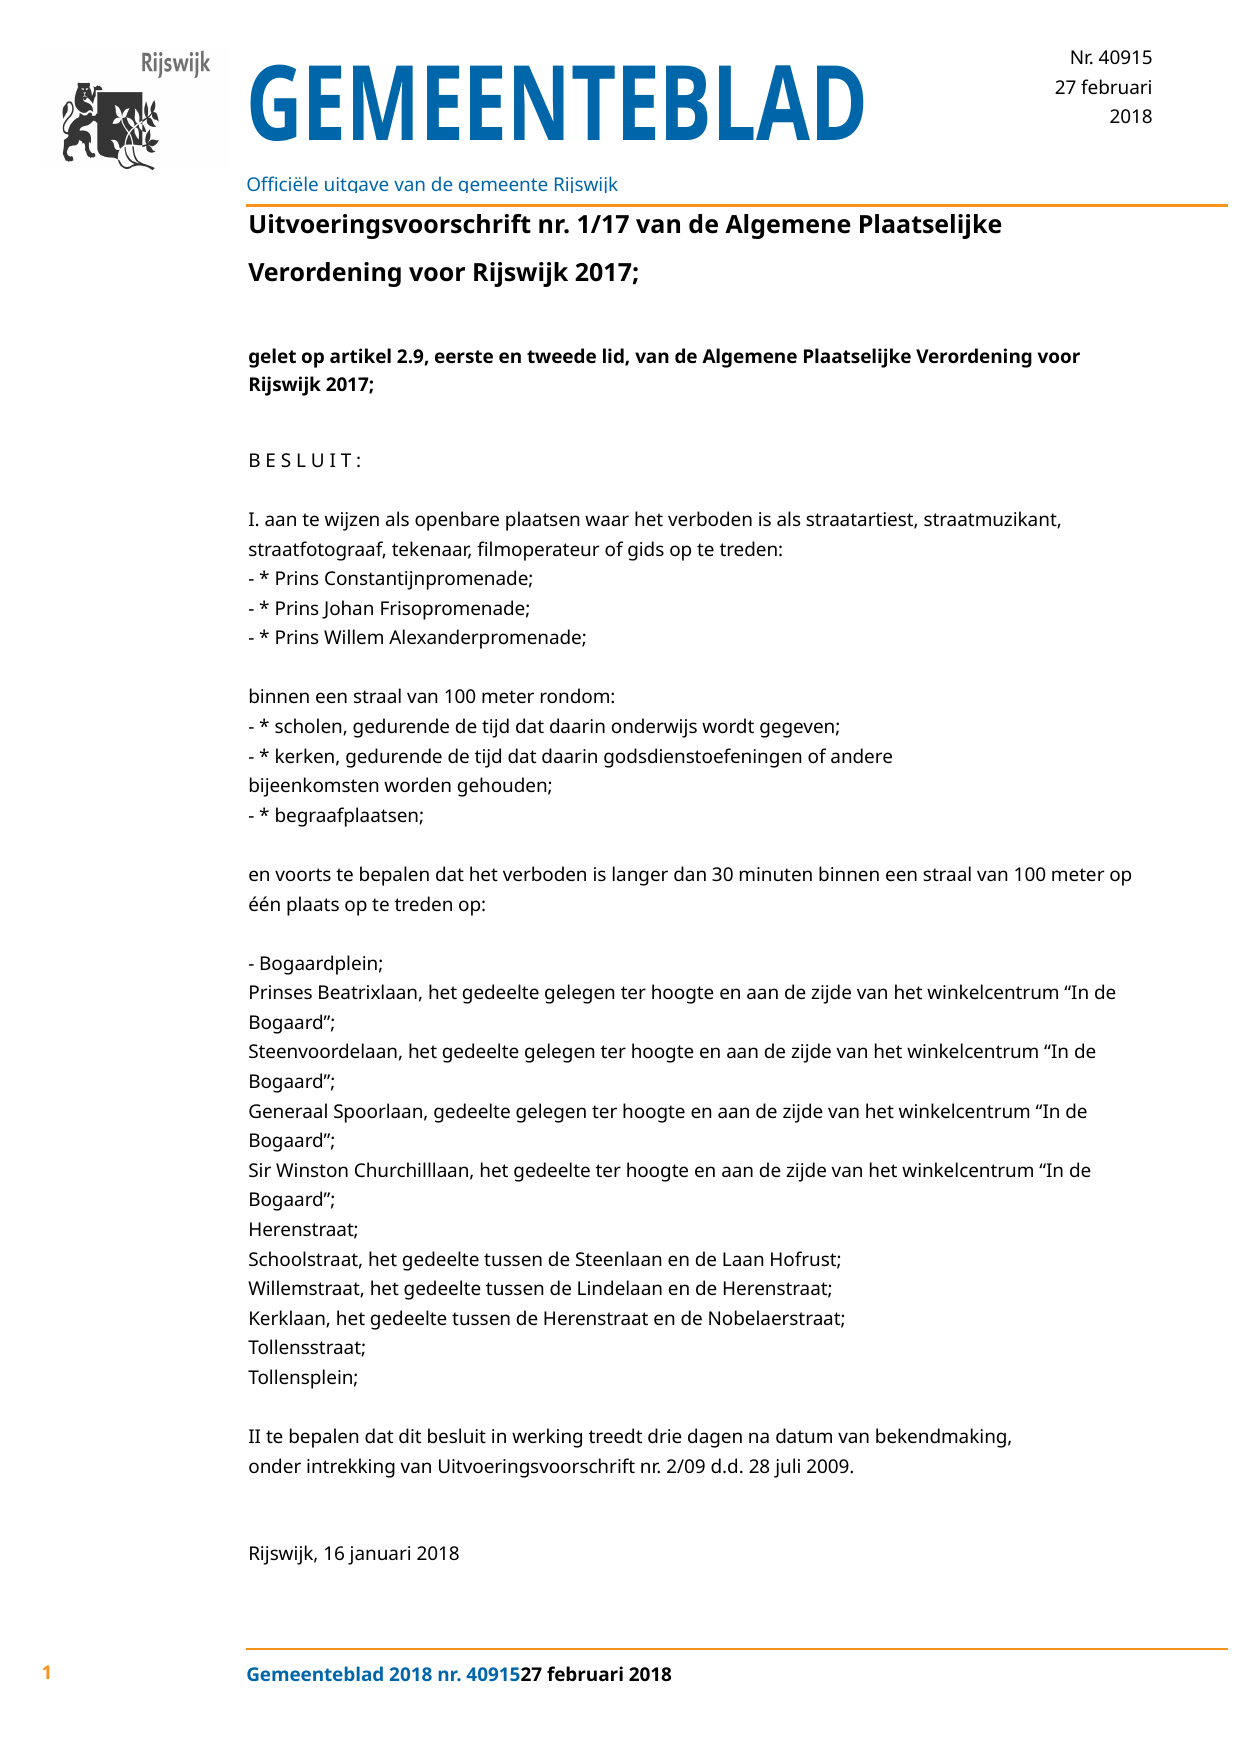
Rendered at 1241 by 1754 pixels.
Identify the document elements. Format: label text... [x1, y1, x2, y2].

text Rijswijk, 16 januari 2018 [248, 1540, 1152, 1566]
text Uitvoeringsvoorschrift nr. 1/17 van de Algemene Plaatselijke Verordening voor Rijswijk 2017; [248, 207, 1152, 288]
text - * begraafplaatsen; [248, 802, 1152, 828]
text Kerklaan, het gedeelte tussen de Herenstraat en de Nobelaerstraat; [248, 1305, 1152, 1331]
text - Bogaardplein; [248, 950, 1152, 976]
text - * Prins Willem Alexanderpromenade; [248, 624, 1152, 650]
text - * Prins Constantijnpromenade; [248, 565, 1152, 591]
text Prinses Beatrixlaan, het gedeelte gelegen ter hoogte en aan de zijde van het winkelcentrum “In de Bogaard”; [248, 979, 1152, 1035]
text Steenvoordelaan, het gedeelte gelegen ter hoogte en aan de zijde van het winkelcentrum “In de Bogaard”; [248, 1039, 1152, 1094]
text Tollensplein; [248, 1364, 1152, 1390]
text Generaal Spoorlaan, gedeelte gelegen ter hoogte en aan de zijde van het winkelcentrum “In de Bogaard”; [248, 1098, 1152, 1153]
text Tollensstraat; [248, 1334, 1152, 1360]
text bijeenkomsten worden gehouden; [248, 772, 1152, 798]
text Schoolstraat, het gedeelte tussen de Steenlaan en de Laan Hofrust; [248, 1246, 1152, 1272]
text en voorts te bepalen dat het verboden is langer dan 30 minuten binnen een straal van 100 meter op één plaats op te treden op: [248, 861, 1152, 917]
picture [41, 47, 231, 172]
text binnen een straal van 100 meter rondom: [248, 684, 1152, 709]
text Willemstraat, het gedeelte tussen de Lindelaan en de Herenstraat; [248, 1275, 1152, 1301]
text - * Prins Johan Frisopromenade; [248, 595, 1152, 621]
text gelet op artikel 2.9, eerste en tweede lid, van de Algemene Plaatselijke Verordening voor Rijswijk 2017; [248, 344, 1152, 398]
text I. aan te wijzen als openbare plaatsen waar het verboden is als straatartiest, straatmuzikant, straatfotograaf, tekenaar, filmoperateur of gids op te treden: [248, 506, 1152, 562]
text - * kerken, gedurende de tijd dat daarin godsdienstoefeningen of andere [248, 743, 1152, 769]
text Sir Winston Churchilllaan, het gedeelte ter hoogte en aan de zijde van het winkelcentrum “In de Bogaard”; [248, 1157, 1152, 1212]
text B E S L U I T : [248, 447, 1152, 473]
text II te bepalen dat dit besluit in werking treedt drie dagen na datum van bekendmaking, [248, 1423, 1152, 1449]
text - * scholen, gedurende de tijd dat daarin onderwijs wordt gegeven; [248, 713, 1152, 739]
text onder intrekking van Uitvoeringsvoorschrift nr. 2/09 d.d. 28 juli 2009. [248, 1453, 1152, 1479]
text Herenstraat; [248, 1216, 1152, 1242]
